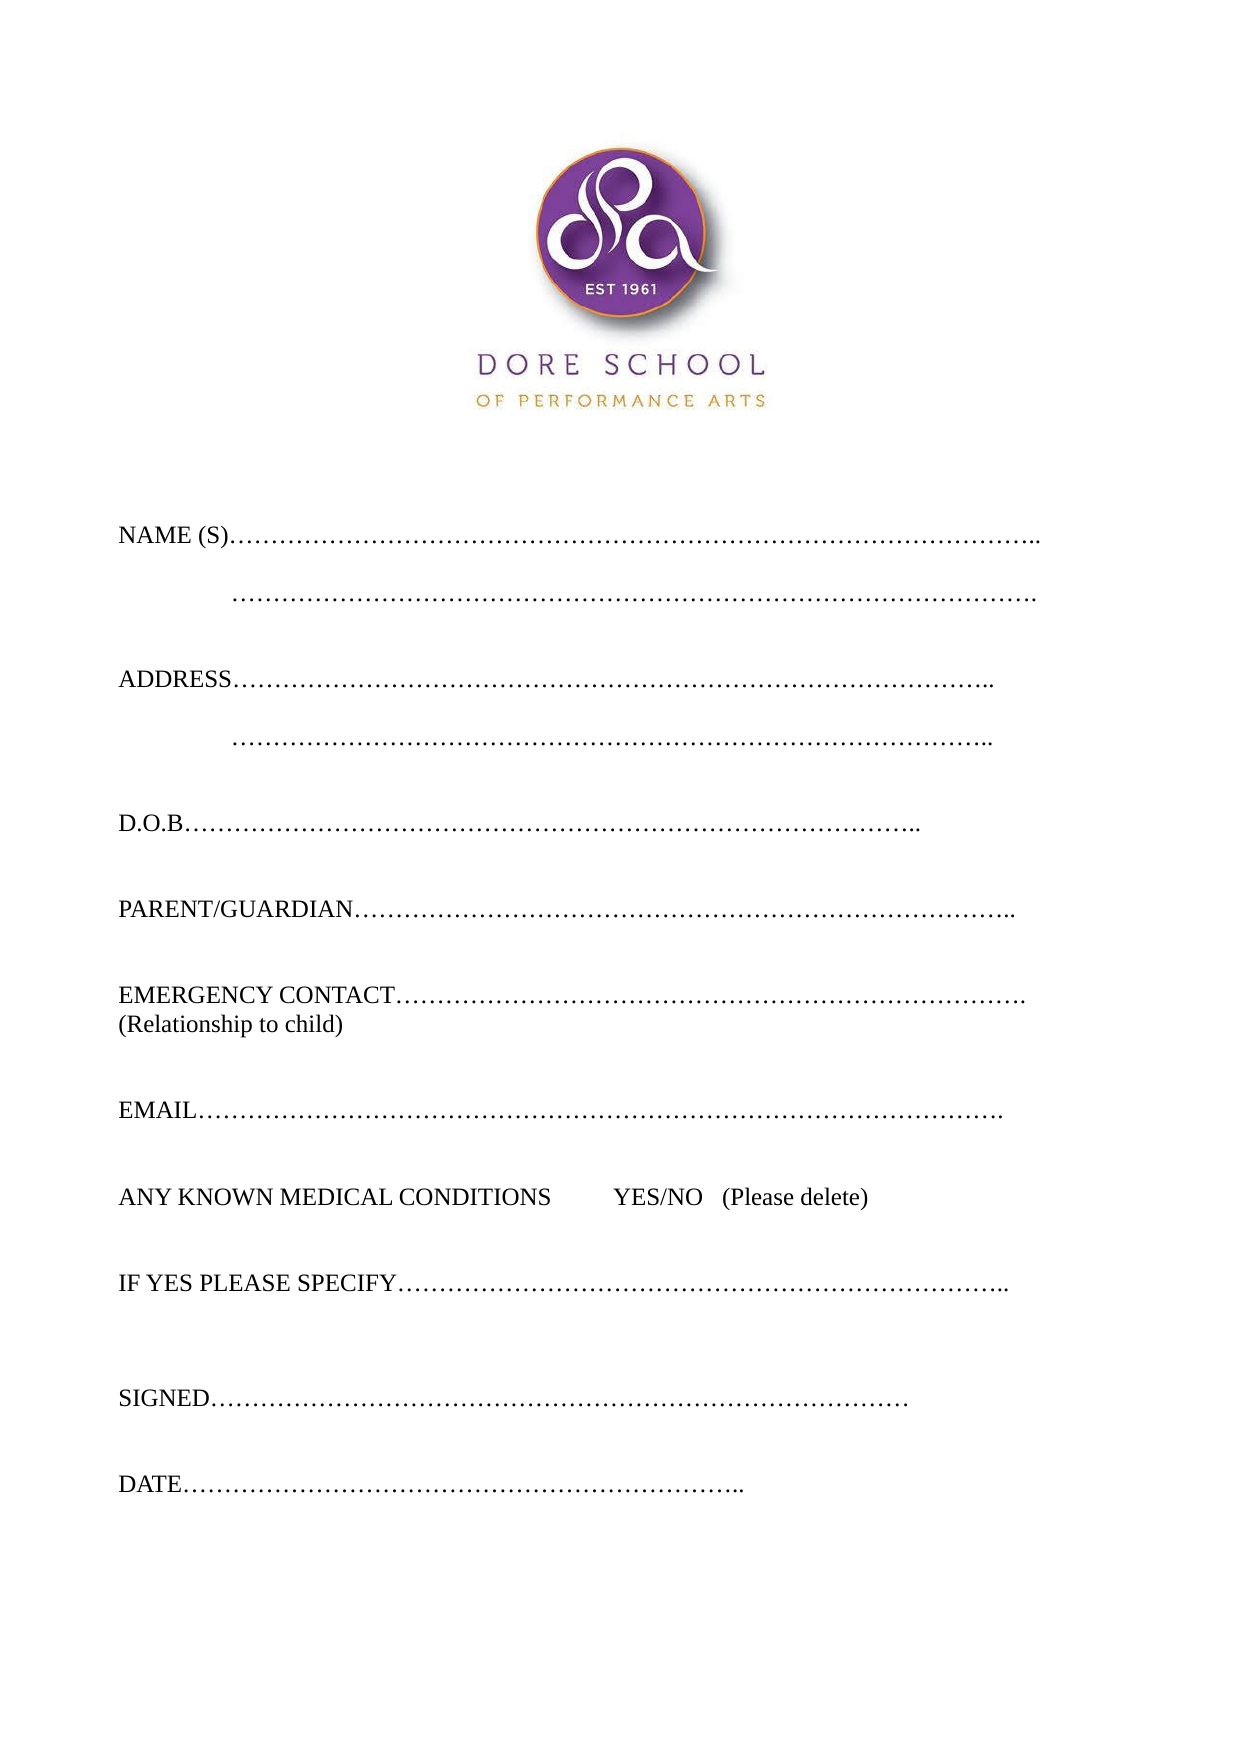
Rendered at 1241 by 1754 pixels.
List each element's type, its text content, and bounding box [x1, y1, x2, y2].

text (Relationship to child) [118, 1009, 1122, 1038]
text ANY KNOWN MEDICAL CONDITIONS YES/NO (Please delete) [118, 1182, 1122, 1211]
text ……………………………………………………………………………………. [118, 578, 1122, 607]
text EMAIL……………………………………………………………………………………. [118, 1096, 1122, 1124]
text EMERGENCY CONTACT…………………………………………………………………. [118, 981, 1122, 1009]
text SIGNED………………………………………………………………………… [118, 1383, 1122, 1412]
text DATE………………………………………………………….. [118, 1469, 1122, 1498]
text PARENT/GUARDIAN…………………………………………………………………….. [118, 894, 1122, 923]
text IF YES PLEASE SPECIFY……………………………………………………………….. [118, 1268, 1122, 1297]
text NAME (S)…………………………………………………………………………………….. [118, 521, 1122, 549]
text D.O.B…………………………………………………………………………….. [118, 808, 1122, 837]
text ……………………………………………………………………………….. [118, 722, 1122, 751]
text ADDRESS……………………………………………………………………………….. [118, 664, 1122, 693]
